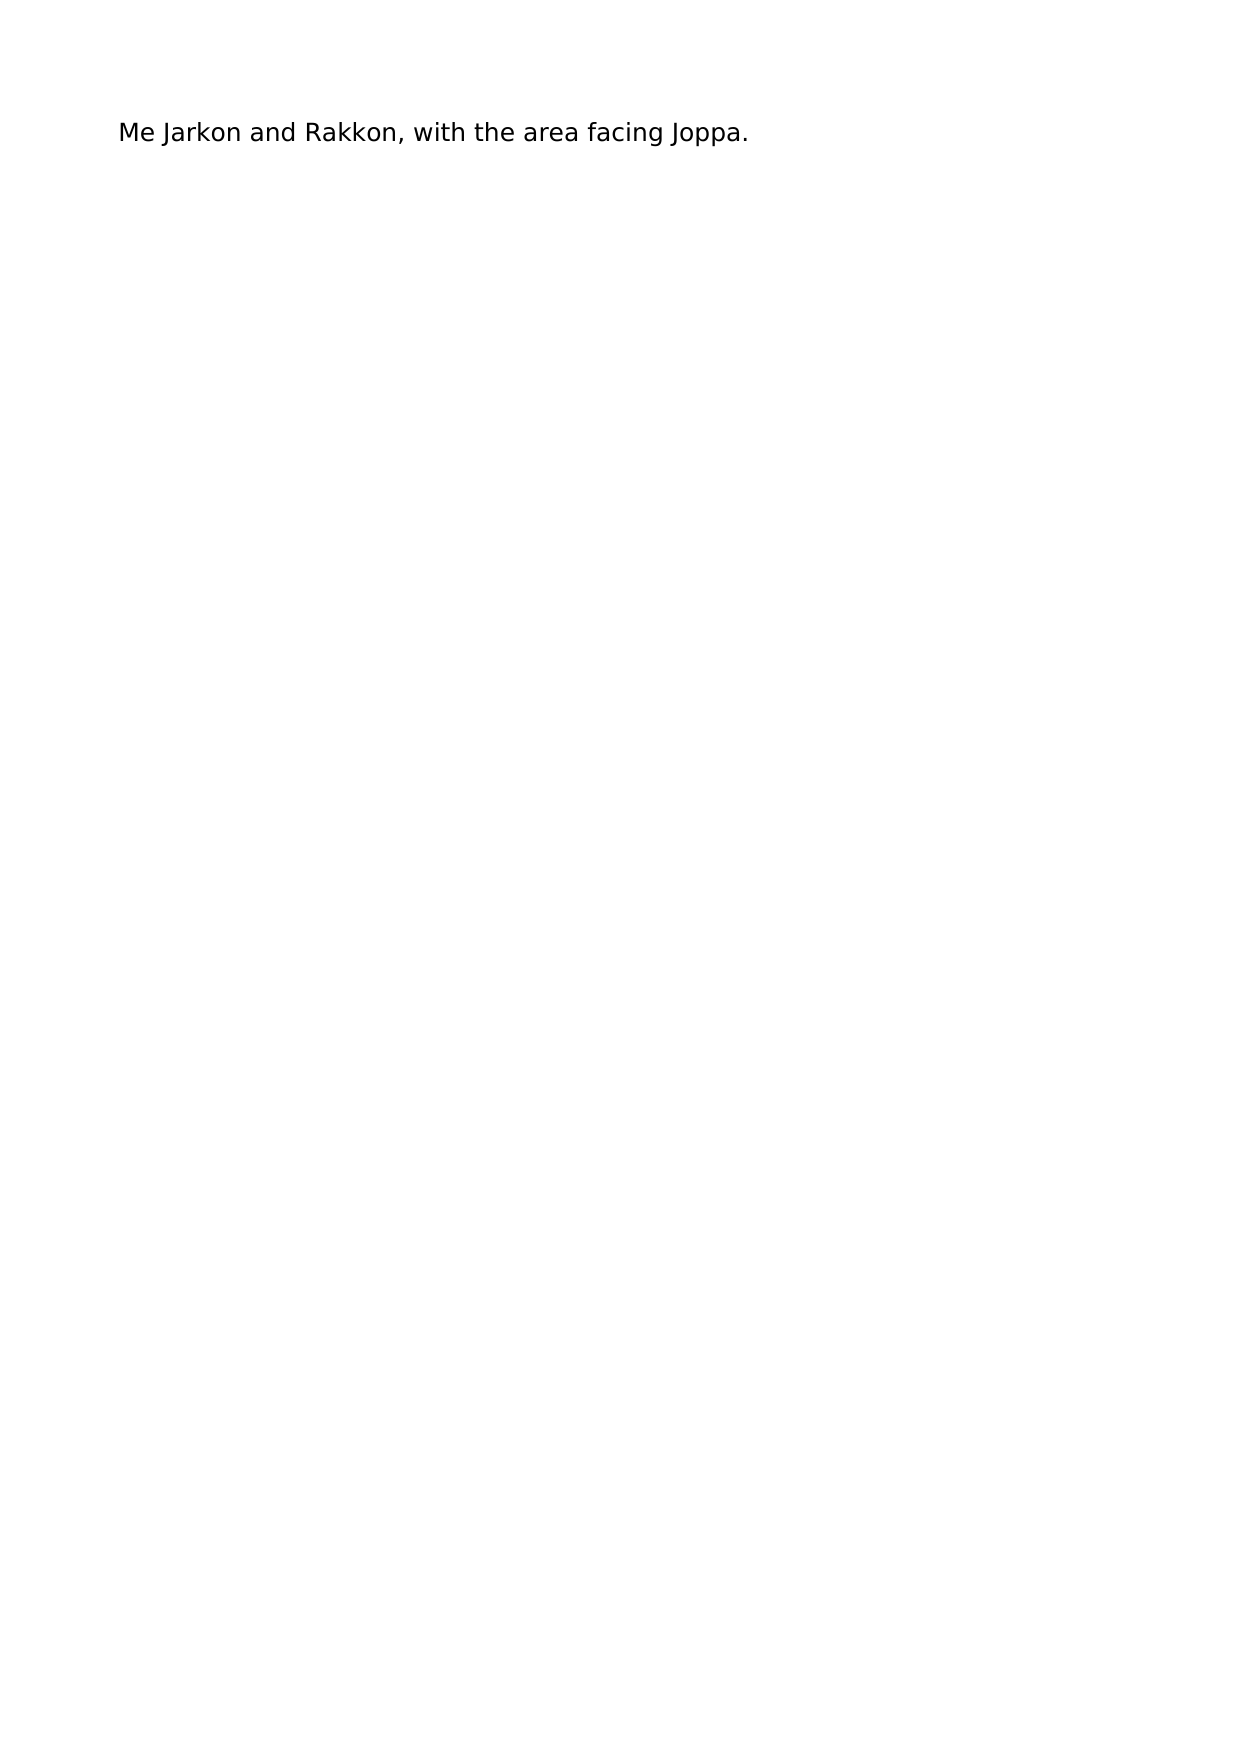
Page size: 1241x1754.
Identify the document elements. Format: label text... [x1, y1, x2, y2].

text Me Jarkon and Rakkon, with the area facing Joppa. [118, 118, 1122, 147]
